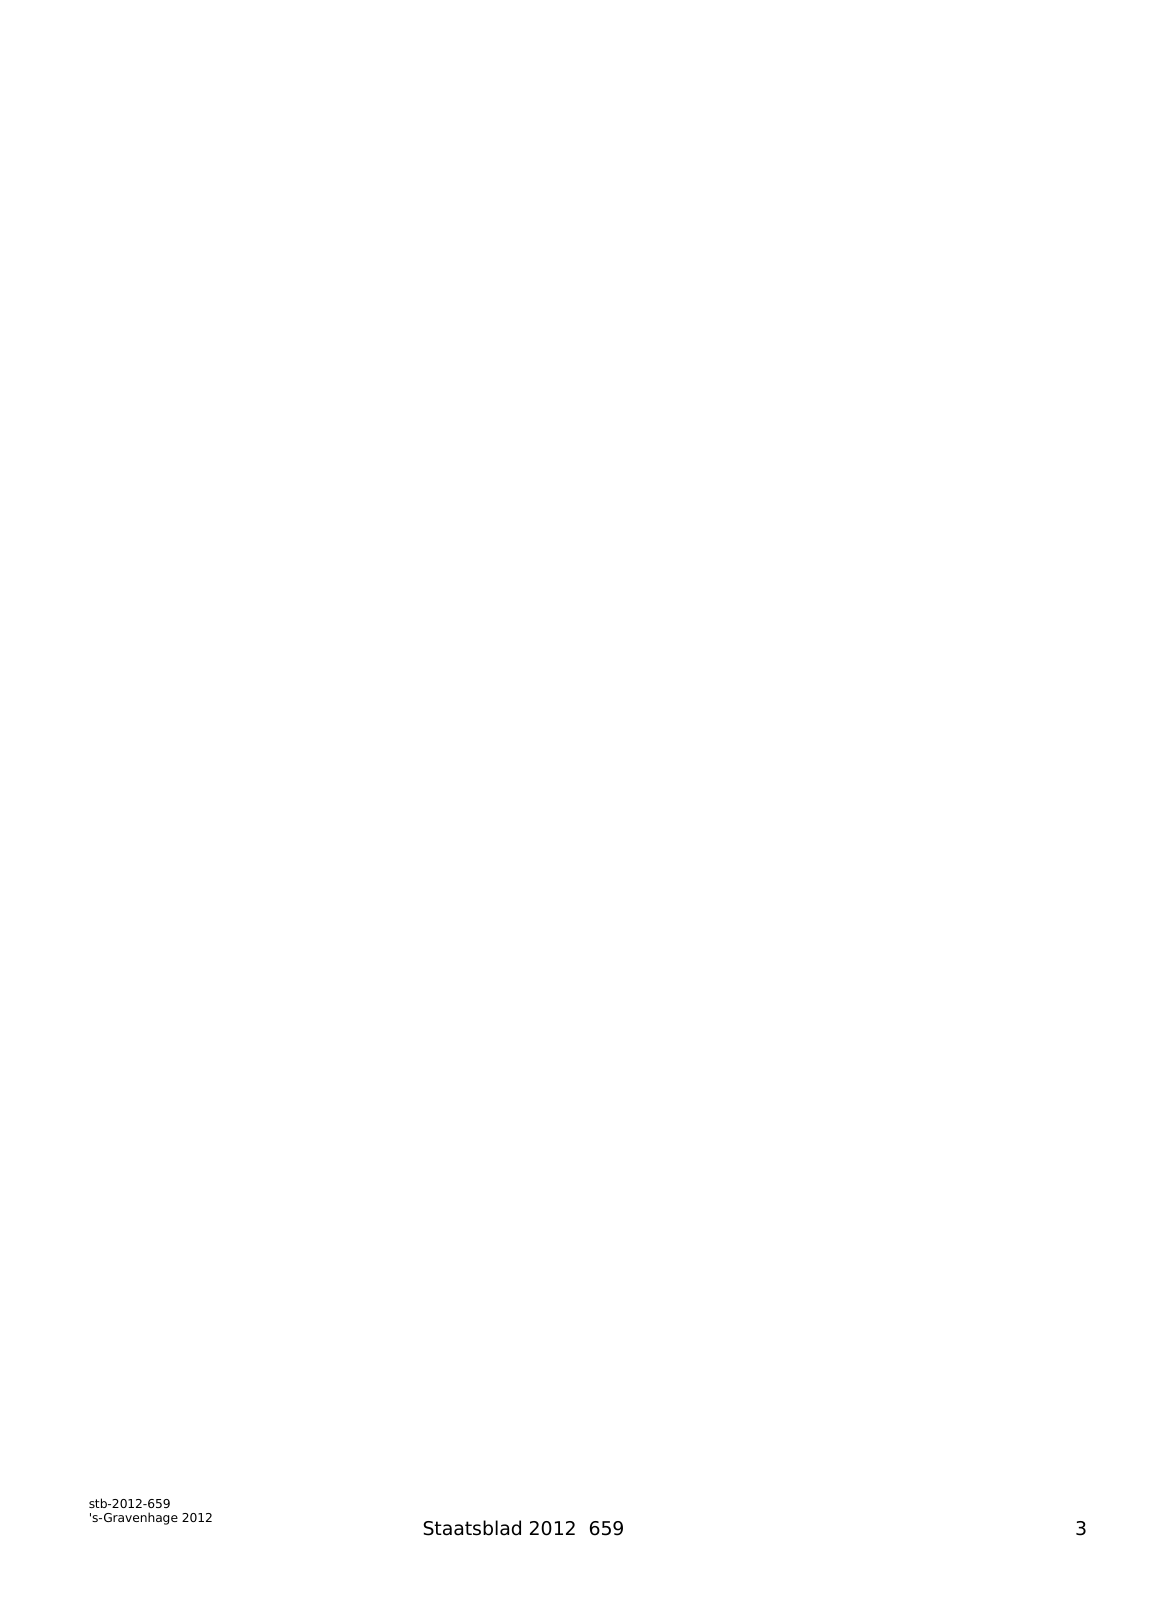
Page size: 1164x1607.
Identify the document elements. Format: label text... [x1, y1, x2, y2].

text 's-Gravenhage 2012 [88, 1511, 323, 1525]
text stb-2012-659 [88, 1497, 323, 1511]
